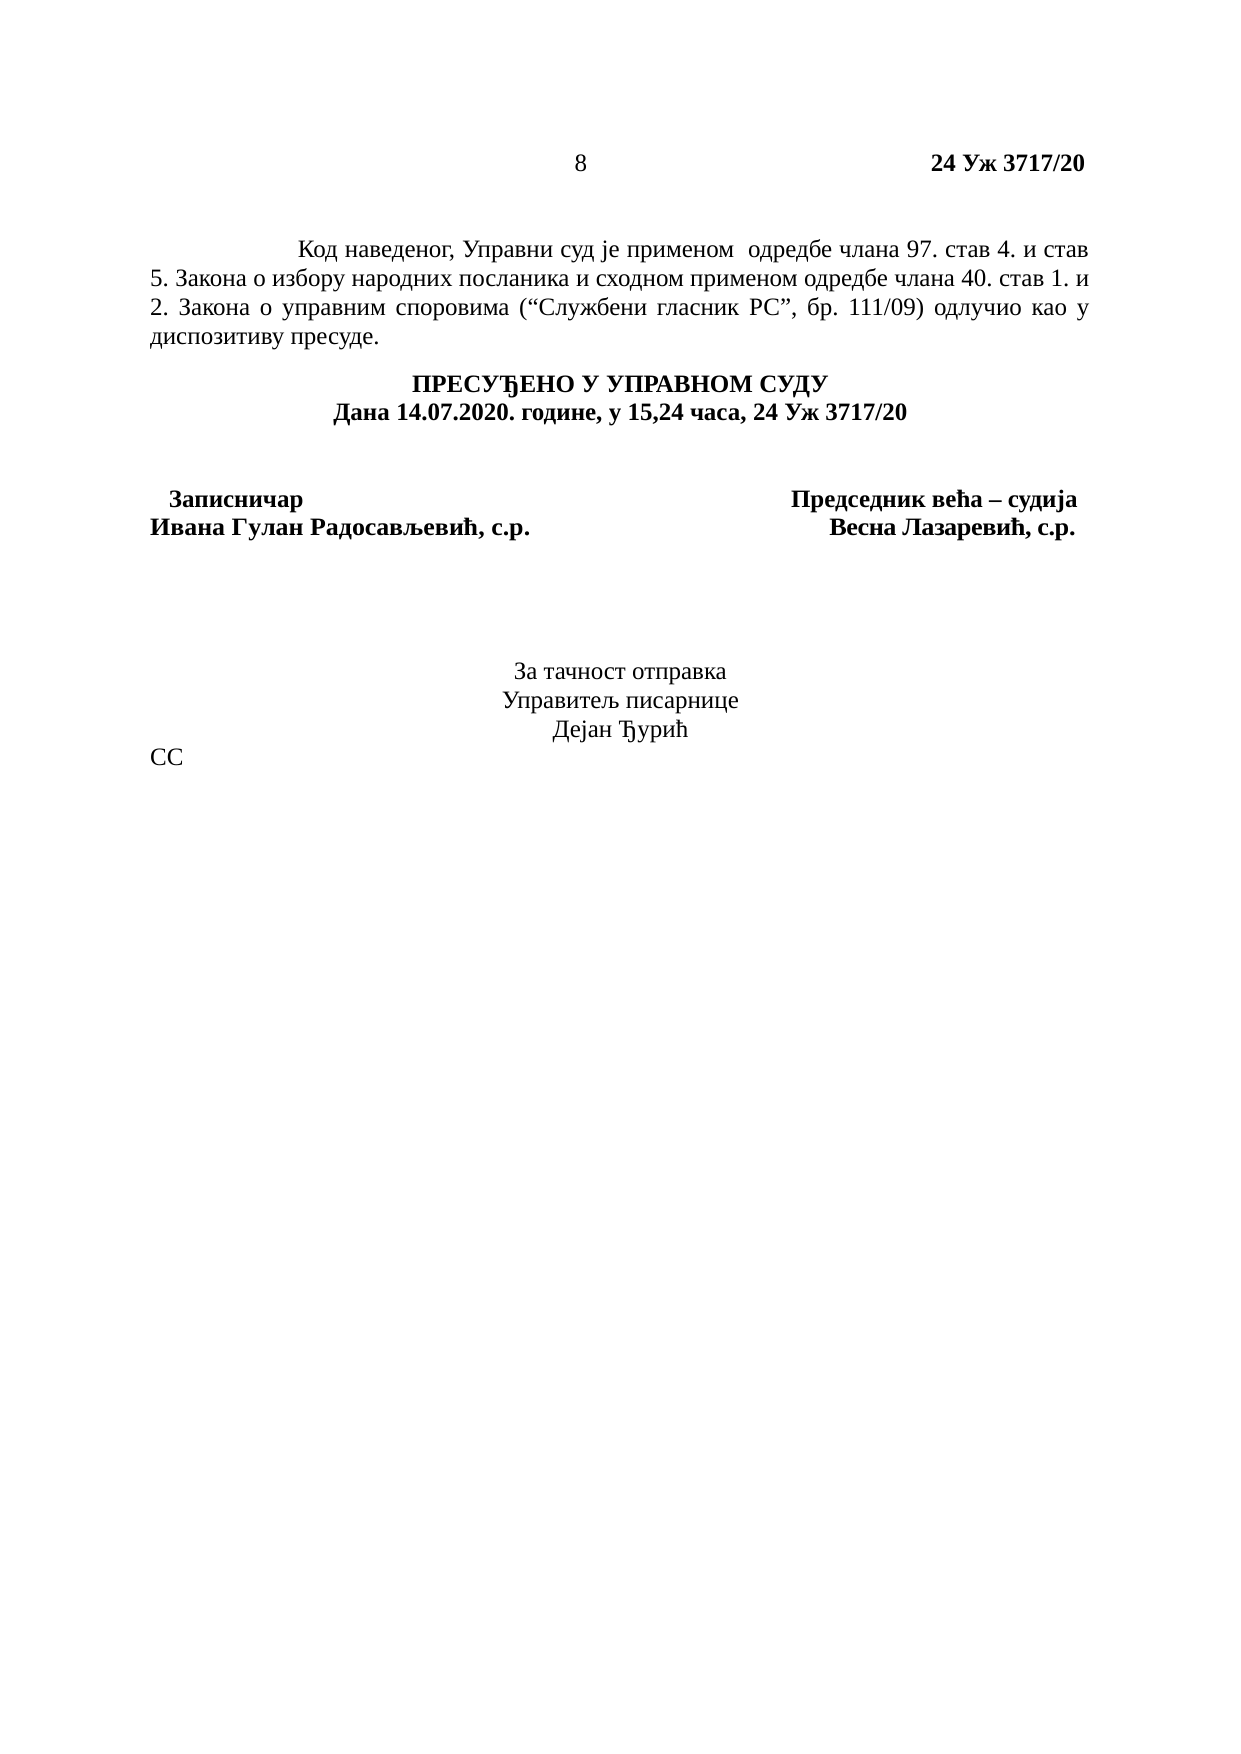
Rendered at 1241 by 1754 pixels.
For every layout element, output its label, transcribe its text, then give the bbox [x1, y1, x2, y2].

text Дејан Ђурић [150, 714, 1090, 742]
text Ивана Гулан Радосављевић, с.р. Весна Лазаревић, с.р. [150, 512, 1090, 541]
text СС [150, 742, 1090, 771]
text ПРЕСУЂЕНО У УПРАВНОМ СУДУ [150, 369, 1090, 397]
text За тачност отправка [150, 656, 1090, 685]
text Дана 14.07.2020. године, у 15,24 часа, 24 Уж 3717/20 [150, 397, 1090, 426]
text Записничар Председник већа – судија [150, 484, 1090, 512]
text Код наведеног, Управни суд је применом одредбе члана 97. став 4. и став 5. Закона о избору народних посланика и сходном применом одредбе члана 40. став 1. и 2. Закона о управним споровима (“Службени гласник РС”, бр. 111/09) одлучио као у диспозитиву пресуде. [150, 234, 1090, 349]
text Управитељ писарнице [150, 685, 1090, 714]
